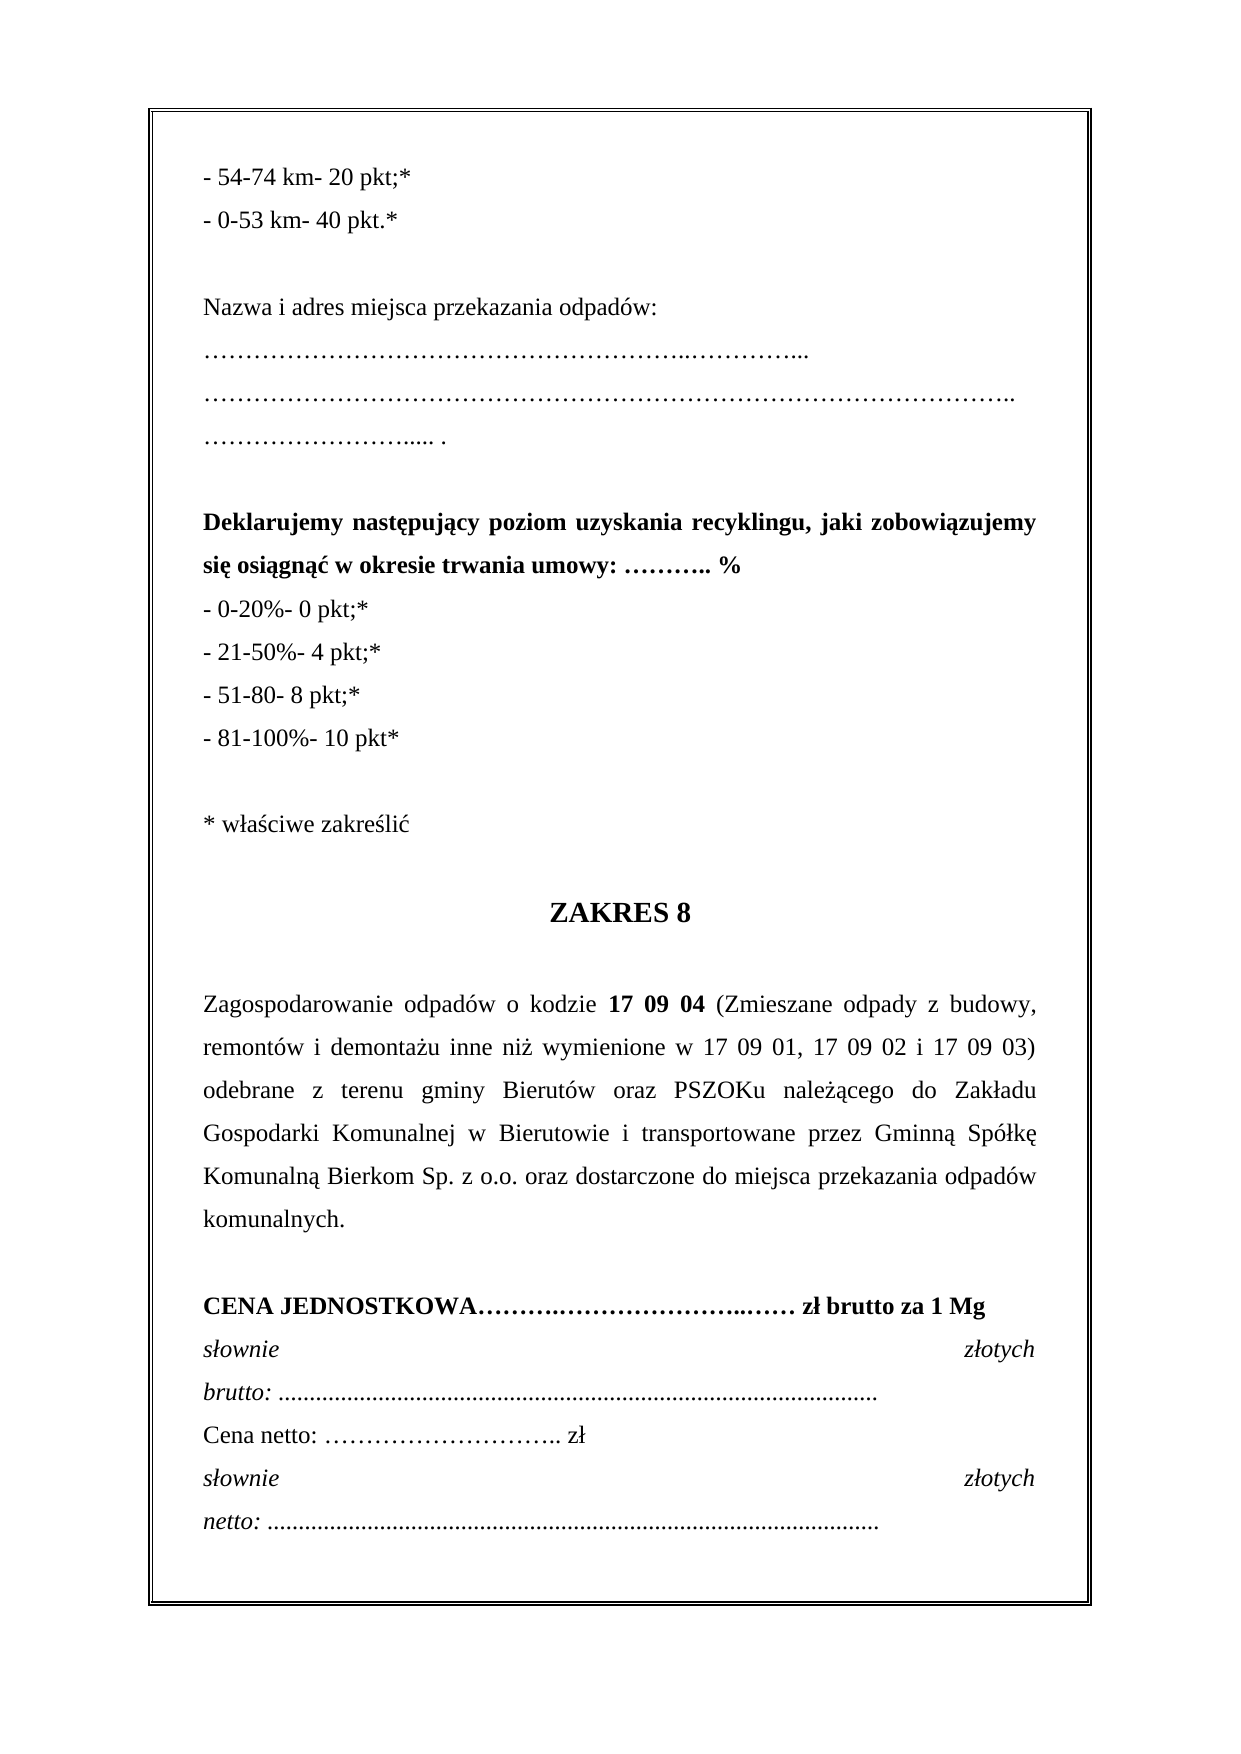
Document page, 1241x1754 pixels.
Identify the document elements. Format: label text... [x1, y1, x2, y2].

text …………………………………………………..…………...……………………………………………………………………………………..……………………..... . [203, 335, 1037, 450]
text - 21-50%- 4 pkt;* [203, 637, 1037, 666]
text słownie złotych netto: .................................................................................................. [203, 1463, 1037, 1535]
text Cena netto: ……………………….. zł [203, 1420, 1037, 1449]
text Zagospodarowanie odpadów o kodzie 17 09 04 (Zmieszane odpady z budowy, remontów i demontażu inne niż wymienione w 17 09 01, 17 09 02 i 17 09 03) odebrane z terenu gminy Bierutów oraz PSZOKu należącego do Zakładu Gospodarki Komunalnej w Bierutowie i transportowane przez Gminną Spółkę Komunalną Bierkom Sp. z o.o. oraz dostarczone do miejsca przekazania odpadów komunalnych. [203, 989, 1037, 1233]
text CENA JEDNOSTKOWA……….…………………..…… zł brutto za 1 Mg [203, 1291, 1037, 1319]
text - 81-100%- 10 pkt* [203, 723, 1037, 752]
text słownie złotych brutto: ................................................................................................ [203, 1334, 1037, 1406]
text - 54-74 km- 20 pkt;* [203, 162, 1037, 191]
text Nazwa i adres miejsca przekazania odpadów: [203, 292, 1037, 321]
text ZAKRES 8 [203, 896, 1037, 929]
text - 51-80- 8 pkt;* [203, 680, 1037, 709]
text Deklarujemy następujący poziom uzyskania recyklingu, jaki zobowiązujemy się osiągnąć w okresie trwania umowy: ……….. % [203, 507, 1037, 579]
text * właściwe zakreślić [203, 809, 1037, 838]
text - 0-53 km- 40 pkt.* [203, 206, 1037, 234]
text - 0-20%- 0 pkt;* [203, 594, 1037, 622]
